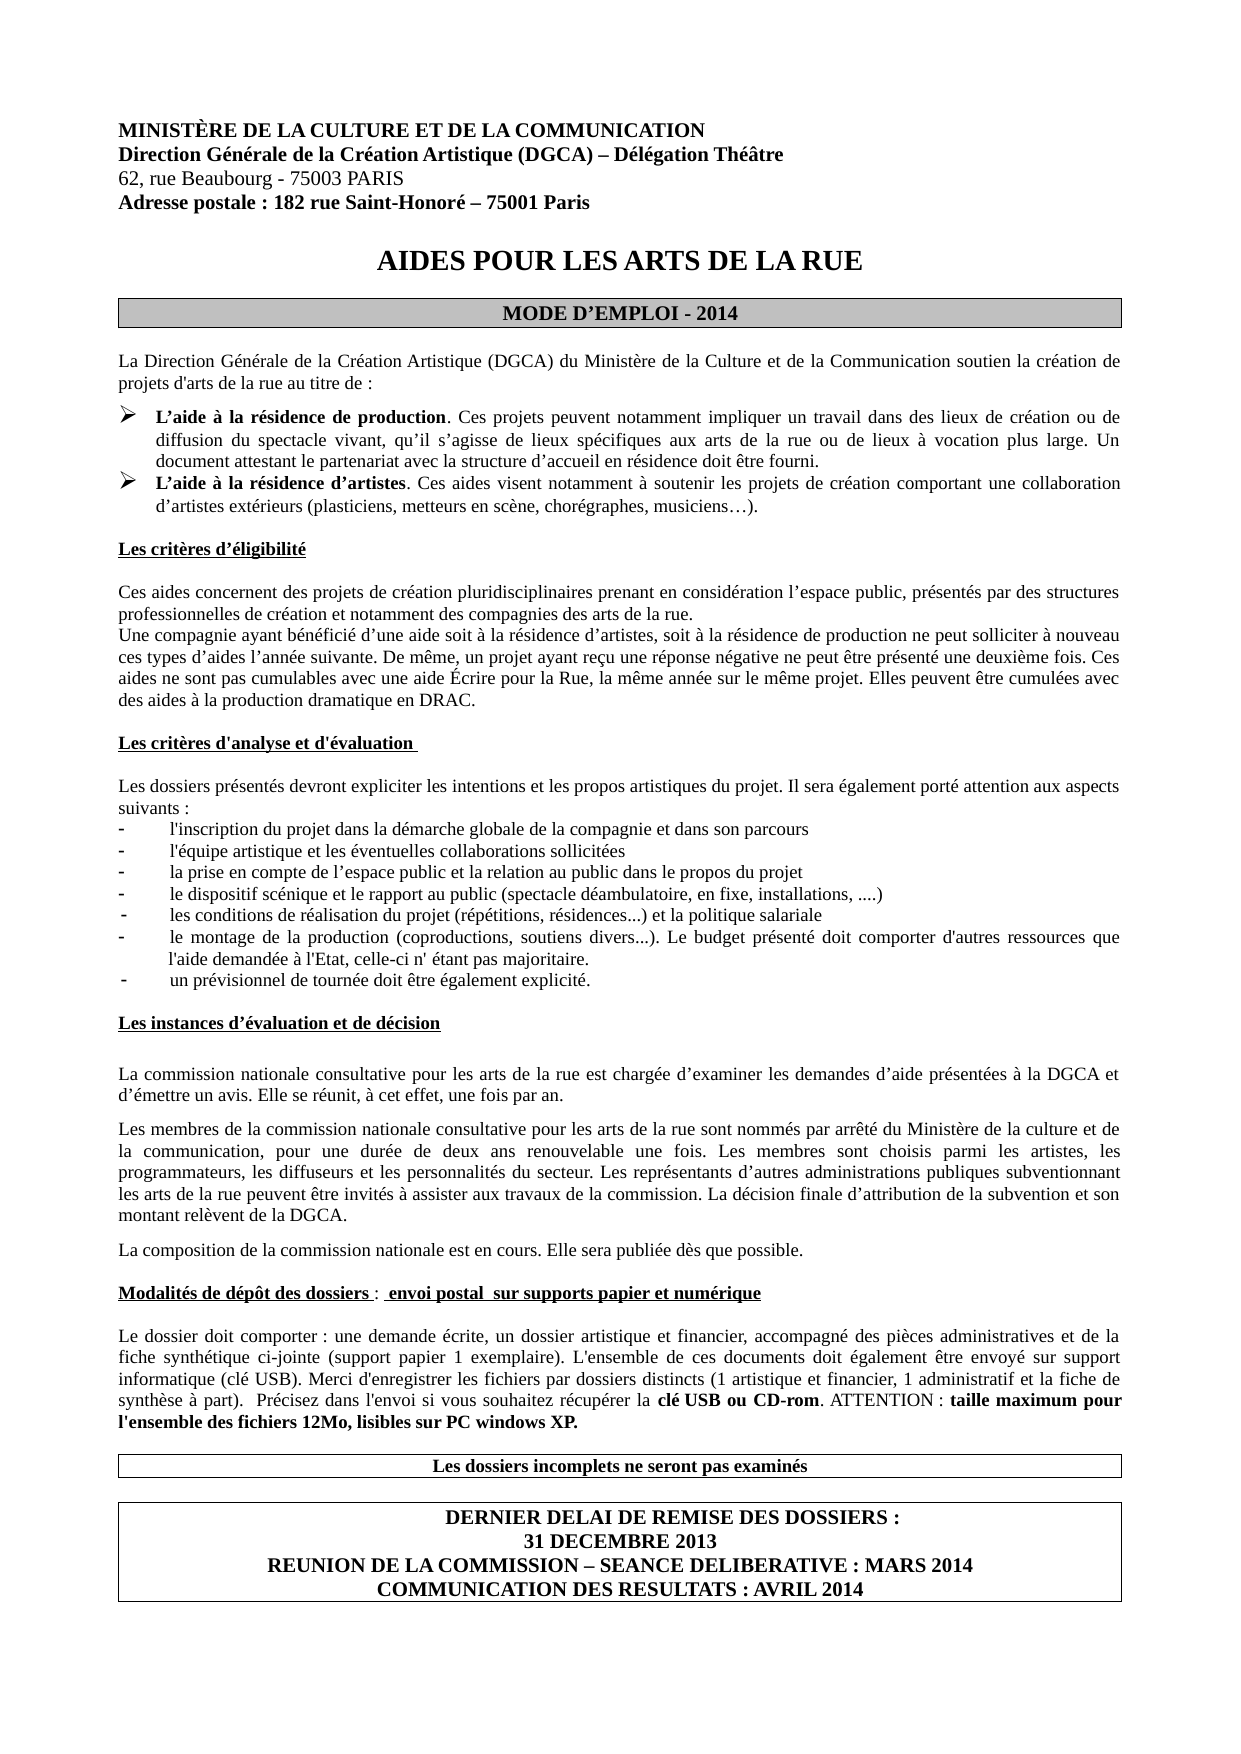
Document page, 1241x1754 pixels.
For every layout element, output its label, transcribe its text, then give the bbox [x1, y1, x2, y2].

list L’aide à la résidence d’artistes. Ces aides visent notamment à soutenir les projets de création comportant une collaboration d’artistes extérieurs (plasticiens, metteurs en scène, chorégraphes, musiciens…). [118, 472, 1122, 516]
subtitle mode d’emploi - 2014 [119, 299, 1121, 327]
subtitle DERNIER DELAI DE REMISE DES DOSSIERS : [119, 1503, 1121, 1526]
text Les dossiers présentés devront expliciter les intentions et les propos artistiques du projet. Il sera également porté attention aux aspects suivants : [118, 775, 1122, 818]
text MINISTèRE DE LA CULTURE ET DE LA COMMUNICATION [118, 118, 1122, 142]
list le montage de la production (coproductions, soutiens divers...). Le budget présenté doit comporter d'autres ressources que l'aide demandée à l'Etat, celle-ci n' étant pas majoritaire. [118, 926, 1122, 969]
text Direction Générale de la Création Artistique (DGCA) – Délégation Théâtre [118, 142, 1122, 166]
subtitle Les instances d’évaluation et de décision [118, 1012, 1122, 1034]
text Une compagnie ayant bénéficié d’une aide soit à la résidence d’artistes, soit à la résidence de production ne peut solliciter à nouveau ces types d’aides l’année suivante. De même, un projet ayant reçu une réponse négative ne peut être présenté une deuxième fois. Ces aides ne sont pas cumulables avec une aide Écrire pour la Rue, la même année sur le même projet. Elles peuvent être cumulées avec des aides à la production dramatique en DRAC. [118, 624, 1122, 710]
list l'inscription du projet dans la démarche globale de la compagnie et dans son parcours [118, 818, 1122, 840]
text Modalités de dépôt des dossiers : envoi postal sur supports papier et numérique [118, 1282, 1122, 1303]
text Adresse postale : 182 rue Saint-Honoré – 75001 Paris [118, 190, 1122, 214]
text Les dossiers incomplets ne seront pas examinés [119, 1455, 1121, 1477]
subtitle 31 DECEMBRE 2013 [119, 1526, 1121, 1552]
list la prise en compte de l’espace public et la relation au public dans le propos du projet [118, 861, 1122, 883]
text 62, rue Beaubourg - 75003 PARIS [118, 166, 1122, 190]
text Ces aides concernent des projets de création pluridisciplinaires prenant en considération l’espace public, présentés par des structures professionnelles de création et notamment des compagnies des arts de la rue. [118, 581, 1122, 624]
list les conditions de réalisation du projet (répétitions, résidences...) et la politique salariale [121, 904, 1122, 926]
text La composition de la commission nationale est en cours. Elle sera publiée dès que possible. [118, 1238, 1122, 1260]
list un prévisionnel de tournée doit être également explicité. [121, 969, 1122, 991]
list l'équipe artistique et les éventuelles collaborations sollicitées [118, 840, 1122, 861]
subtitle COMMUNICATION DES RESULTATS : AVRIL 2014 [119, 1576, 1121, 1601]
text Les membres de la commission nationale consultative pour les arts de la rue sont nommés par arrêté du Ministère de la culture et de la communication, pour une durée de deux ans renouvelable une fois. Les membres sont choisis parmi les artistes, les programmateurs, les diffuseurs et les personnalités du secteur. Les représentants d’autres administrations publiques subventionnant les arts de la rue peuvent être invités à assister aux travaux de la commission. La décision finale d’attribution de la subvention et son montant relèvent de la DGCA. [118, 1118, 1122, 1226]
list L’aide à la résidence de production. Ces projets peuvent notamment impliquer un travail dans des lieux de création ou de diffusion du spectacle vivant, qu’il s’agisse de lieux spécifiques aux arts de la rue ou de lieux à vocation plus large. Un document attestant le partenariat avec la structure d’accueil en résidence doit être fourni. [118, 406, 1122, 472]
subtitle REUNION DE LA COMMISSION – SEANCE DELIBERATIVE : MARS 2014 [119, 1552, 1121, 1576]
text Le dossier doit comporter : une demande écrite, un dossier artistique et financier, accompagné des pièces administratives et de la fiche synthétique ci-jointe (support papier 1 exemplaire). L'ensemble de ces documents doit également être envoyé sur support informatique (clé USB). Merci d'enregistrer les fichiers par dossiers distincts (1 artistique et financier, 1 administratif et la fiche de synthèse à part). Précisez dans l'envoi si vous souhaitez récupérer la clé USB ou CD-rom. ATTENTION : taille maximum pour l'ensemble des fichiers 12Mo, lisibles sur PC windows XP. [118, 1325, 1122, 1432]
text La Direction Générale de la Création Artistique (DGCA) du Ministère de la Culture et de la Communication soutien la création de projets d'arts de la rue au titre de : [118, 350, 1122, 393]
list le dispositif scénique et le rapport au public (spectacle déambulatoire, en fixe, installations, ....) [118, 883, 1122, 904]
subtitle AIDES POUR LES ARTS DE LA RUE [118, 243, 1122, 277]
text Les critères d'analyse et d'évaluation [118, 732, 1122, 753]
text La commission nationale consultative pour les arts de la rue est chargée d’examiner les demandes d’aide présentées à la DGCA et d’émettre un avis. Elle se réunit, à cet effet, une fois par an. [118, 1062, 1122, 1106]
subtitle Les critères d’éligibilité [118, 538, 1122, 559]
